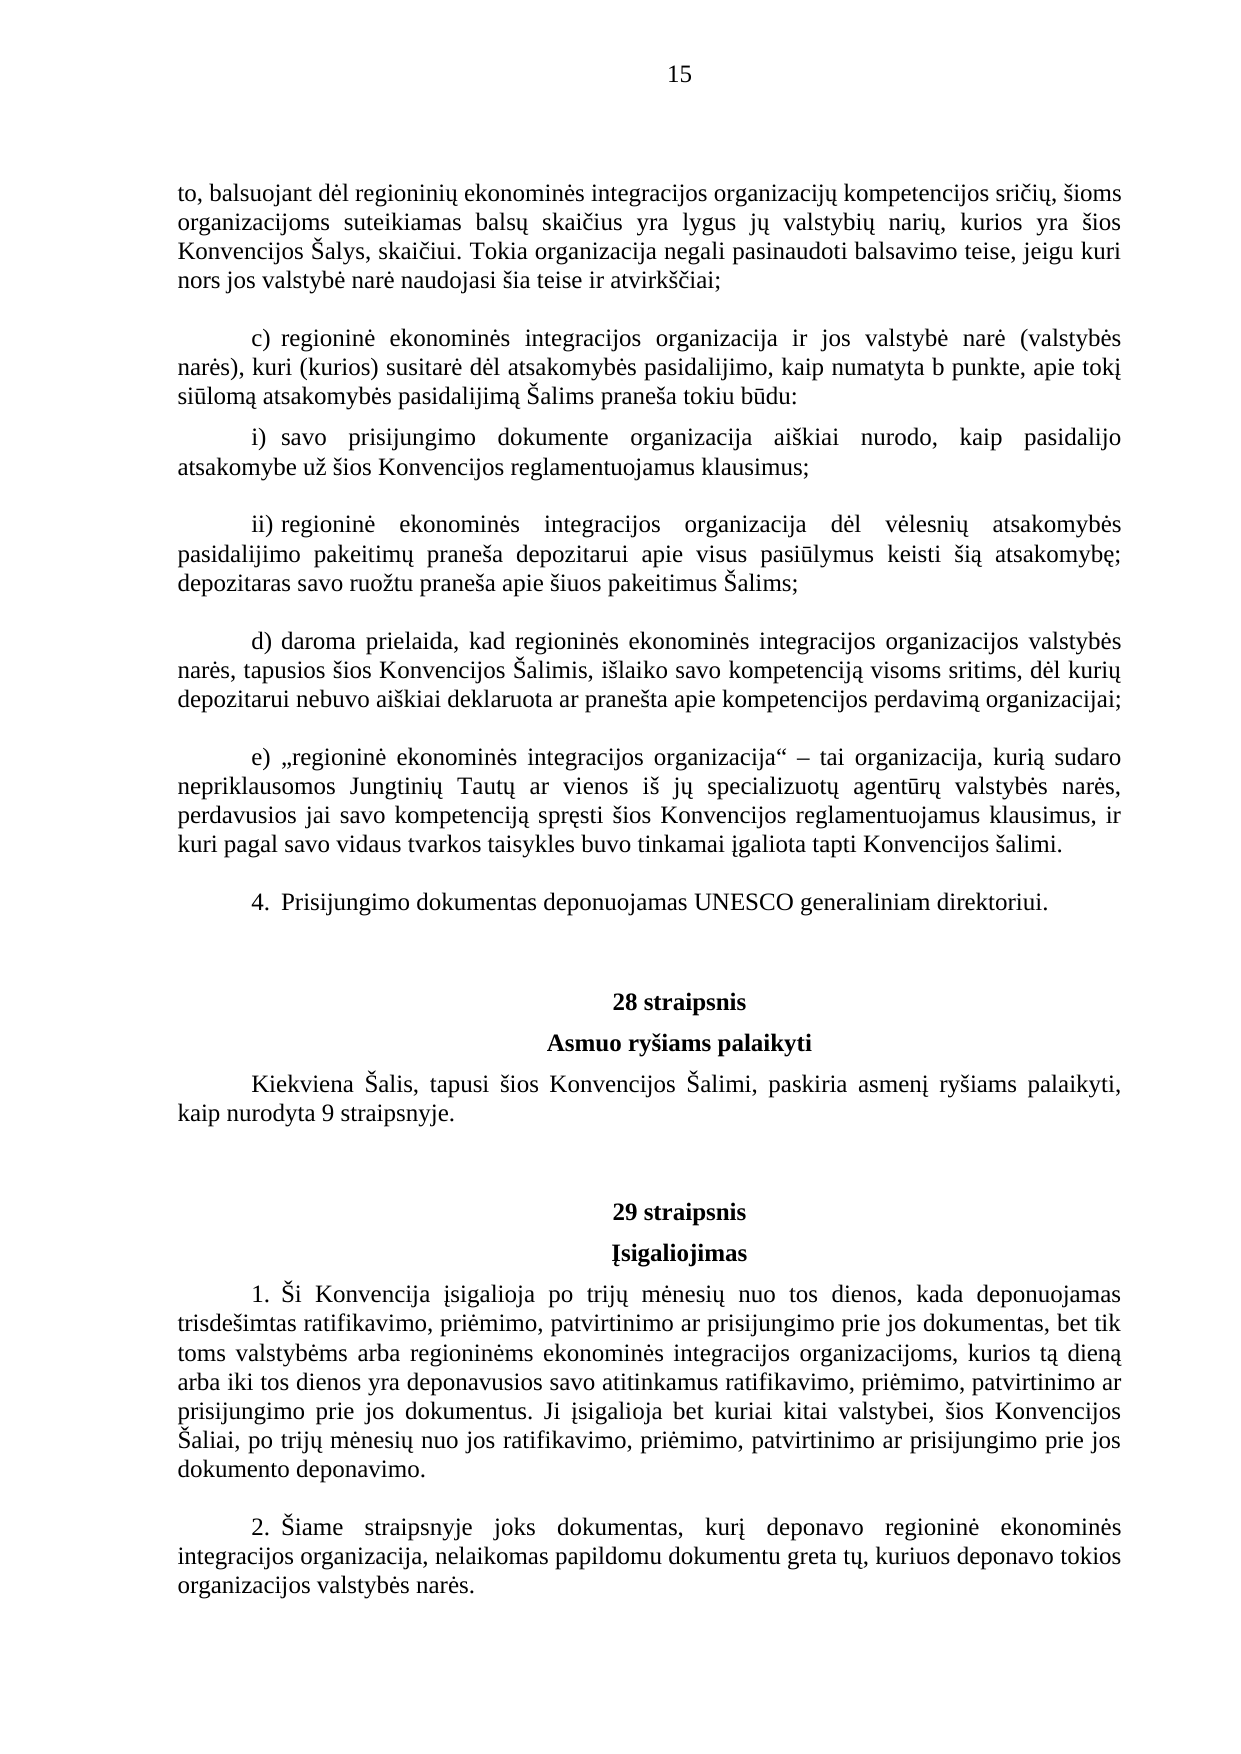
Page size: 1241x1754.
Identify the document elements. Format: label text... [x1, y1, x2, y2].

text 28 straipsnis [177, 986, 1181, 1015]
text 29 straipsnis [177, 1197, 1181, 1226]
text 2. Šiame straipsnyje joks dokumentas, kurį deponavo regioninė ekonominės integracijos organizacija, nelaikomas papildomu dokumentu greta tų, kuriuos deponavo tokios organizacijos valstybės narės. [177, 1512, 1122, 1599]
text c) regioninė ekonominės integracijos organizacija ir jos valstybė narė (valstybės narės), kuri (kurios) susitarė dėl atsakomybės pasidalijimo, kaip numatyta b punkte, apie tokį siūlomą atsakomybės pasidalijimą Šalims praneša tokiu būdu: [177, 323, 1122, 410]
text i) savo prisijungimo dokumente organizacija aiškiai nurodo, kaip pasidalijo atsakomybe už šios Konvencijos reglamentuojamus klausimus; [177, 422, 1122, 480]
text e) „regioninė ekonominės integracijos organizacija“ – tai organizacija, kurią sudaro nepriklausomos Jungtinių Tautų ar vienos iš jų specializuotų agentūrų valstybės narės, perdavusios jai savo kompetenciją spręsti šios Konvencijos reglamentuojamus klausimus, ir kuri pagal savo vidaus tvarkos taisykles buvo tinkamai įgaliota tapti Konvencijos šalimi. [177, 742, 1122, 858]
text d) daroma prielaida, kad regioninės ekonominės integracijos organizacijos valstybės narės, tapusios šios Konvencijos Šalimis, išlaiko savo kompetenciją visoms sritims, dėl kurių depozitarui nebuvo aiškiai deklaruota ar pranešta apie kompetencijos perdavimą organizacijai; [177, 625, 1122, 713]
text Asmuo ryšiams palaikyti [177, 1027, 1181, 1056]
text Kiekviena Šalis, tapusi šios Konvencijos Šalimi, paskiria asmenį ryšiams palaikyti, kaip nurodyta 9 straipsnyje. [177, 1068, 1122, 1127]
text 4. Prisijungimo dokumentas deponuojamas UNESCO generaliniam direktoriui. [177, 887, 1181, 916]
text Įsigaliojimas [177, 1238, 1181, 1267]
text to, balsuojant dėl regioninių ekonominės integracijos organizacijų kompetencijos sričių, šioms organizacijoms suteikiamas balsų skaičius yra lygus jų valstybių narių, kurios yra šios Konvencijos Šalys, skaičiui. Tokia organizacija negali pasinaudoti balsavimo teise, jeigu kuri nors jos valstybė narė naudojasi šia teise ir atvirkščiai; [177, 177, 1122, 294]
text 1. Ši Konvencija įsigalioja po trijų mėnesių nuo tos dienos, kada deponuojamas trisdešimtas ratifikavimo, priėmimo, patvirtinimo ar prisijungimo prie jos dokumentas, bet tik toms valstybėms arba regioninėms ekonominės integracijos organizacijoms, kurios tą dieną arba iki tos dienos yra deponavusios savo atitinkamus ratifikavimo, priėmimo, patvirtinimo ar prisijungimo prie jos dokumentus. Ji įsigalioja bet kuriai kitai valstybei, šios Konvencijos Šaliai, po trijų mėnesių nuo jos ratifikavimo, priėmimo, patvirtinimo ar prisijungimo prie jos dokumento deponavimo. [177, 1279, 1122, 1483]
text ii) regioninė ekonominės integracijos organizacija dėl vėlesnių atsakomybės pasidalijimo pakeitimų praneša depozitarui apie visus pasiūlymus keisti šią atsakomybę; depozitaras savo ruožtu praneša apie šiuos pakeitimus Šalims; [177, 509, 1122, 597]
